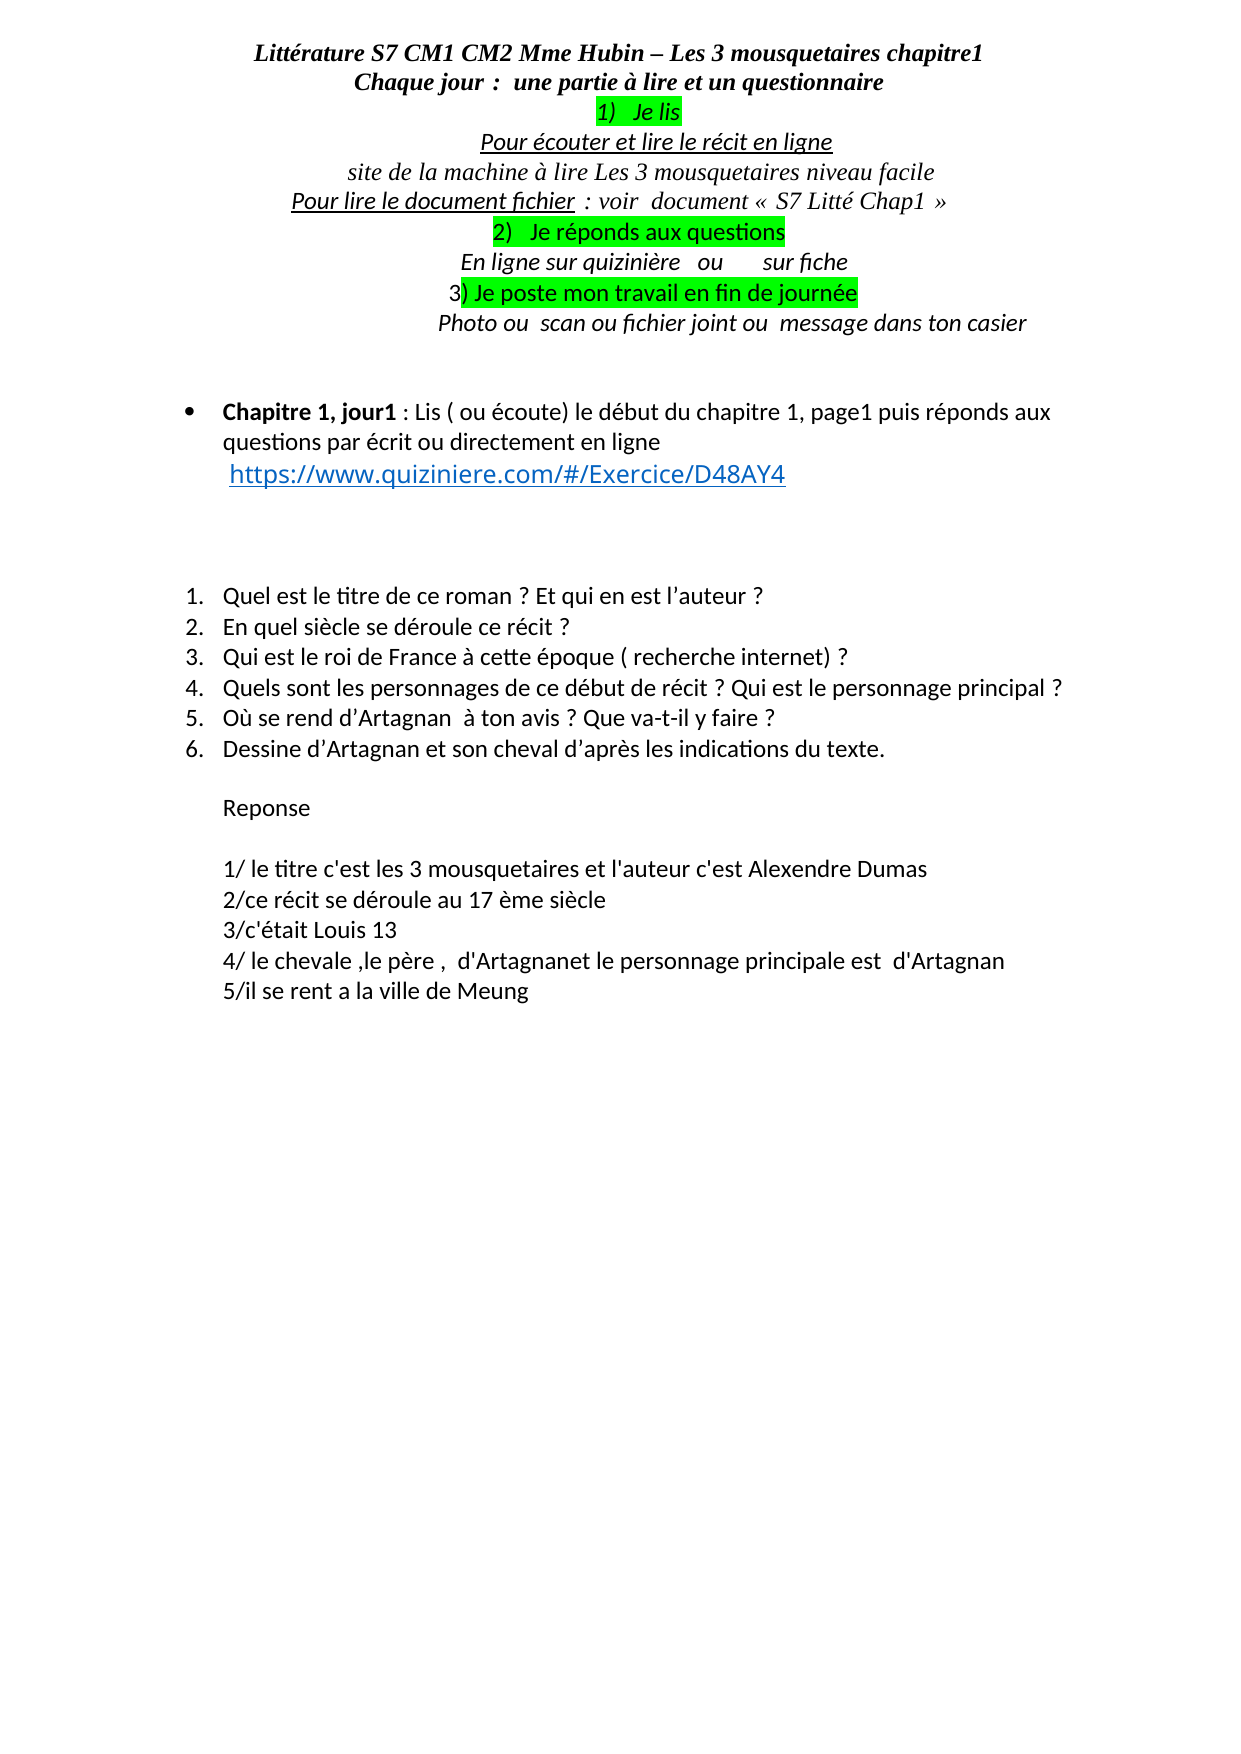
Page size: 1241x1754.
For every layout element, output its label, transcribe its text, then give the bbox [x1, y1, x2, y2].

list Qui est le roi de France à cette époque ( recherche internet) ? [185, 642, 1093, 672]
list Où se rend d’Artagnan à ton avis ? Que va-t-il y faire ? [185, 703, 1093, 733]
list 4/ le chevale ,le père , d'Artagnanet le personnage principale est d'Artagnan [223, 945, 1093, 976]
list 3/c'était Louis 13 [223, 914, 1093, 945]
list Je réponds aux questions [185, 216, 1093, 247]
text Pour lire le document fichier : voir document « S7 Litté Chap1 » [148, 186, 1093, 216]
list Photo ou scan ou fichier joint ou message dans ton casier [223, 308, 1093, 338]
list Quels sont les personnages de ce début de récit ? Qui est le personnage principal ? [185, 672, 1093, 703]
list Pour écouter et lire le récit en ligne [223, 126, 1093, 157]
text Chaque jour : une partie à lire et un questionnaire [148, 67, 1093, 96]
list Reponse [223, 792, 1093, 823]
list 5/il se rent a la ville de Meung [223, 976, 1093, 1006]
list 3) Je poste mon travail en fin de journée [223, 277, 1093, 308]
list Chapitre 1, jour1 : Lis ( ou écoute) le début du chapitre 1, page1 puis réponds aux questions par écrit ou directement en ligne [185, 396, 1093, 457]
list Dessine d’Artagnan et son cheval d’après les indications du texte. [185, 733, 1093, 764]
list En ligne sur quizinière ou sur fiche [223, 247, 1093, 277]
list 1/ le titre c'est les 3 mousquetaires et l'auteur c'est Alexendre Dumas [223, 853, 1093, 884]
text Littérature S7 CM1 CM2 Mme Hubin – Les 3 mousquetaires chapitre1 [148, 38, 1093, 67]
list En quel siècle se déroule ce récit ? [185, 611, 1093, 642]
list Je lis [185, 96, 1093, 126]
list https://www.quiziniere.com/#/Exercice/D48AY4 [223, 457, 1093, 491]
list Quel est le titre de ce roman ? Et qui en est l’auteur ? [185, 581, 1093, 611]
list 2/ce récit se déroule au 17 ème siècle [223, 884, 1093, 914]
text site de la machine à lire Les 3 mousquetaires niveau facile [148, 157, 1093, 186]
